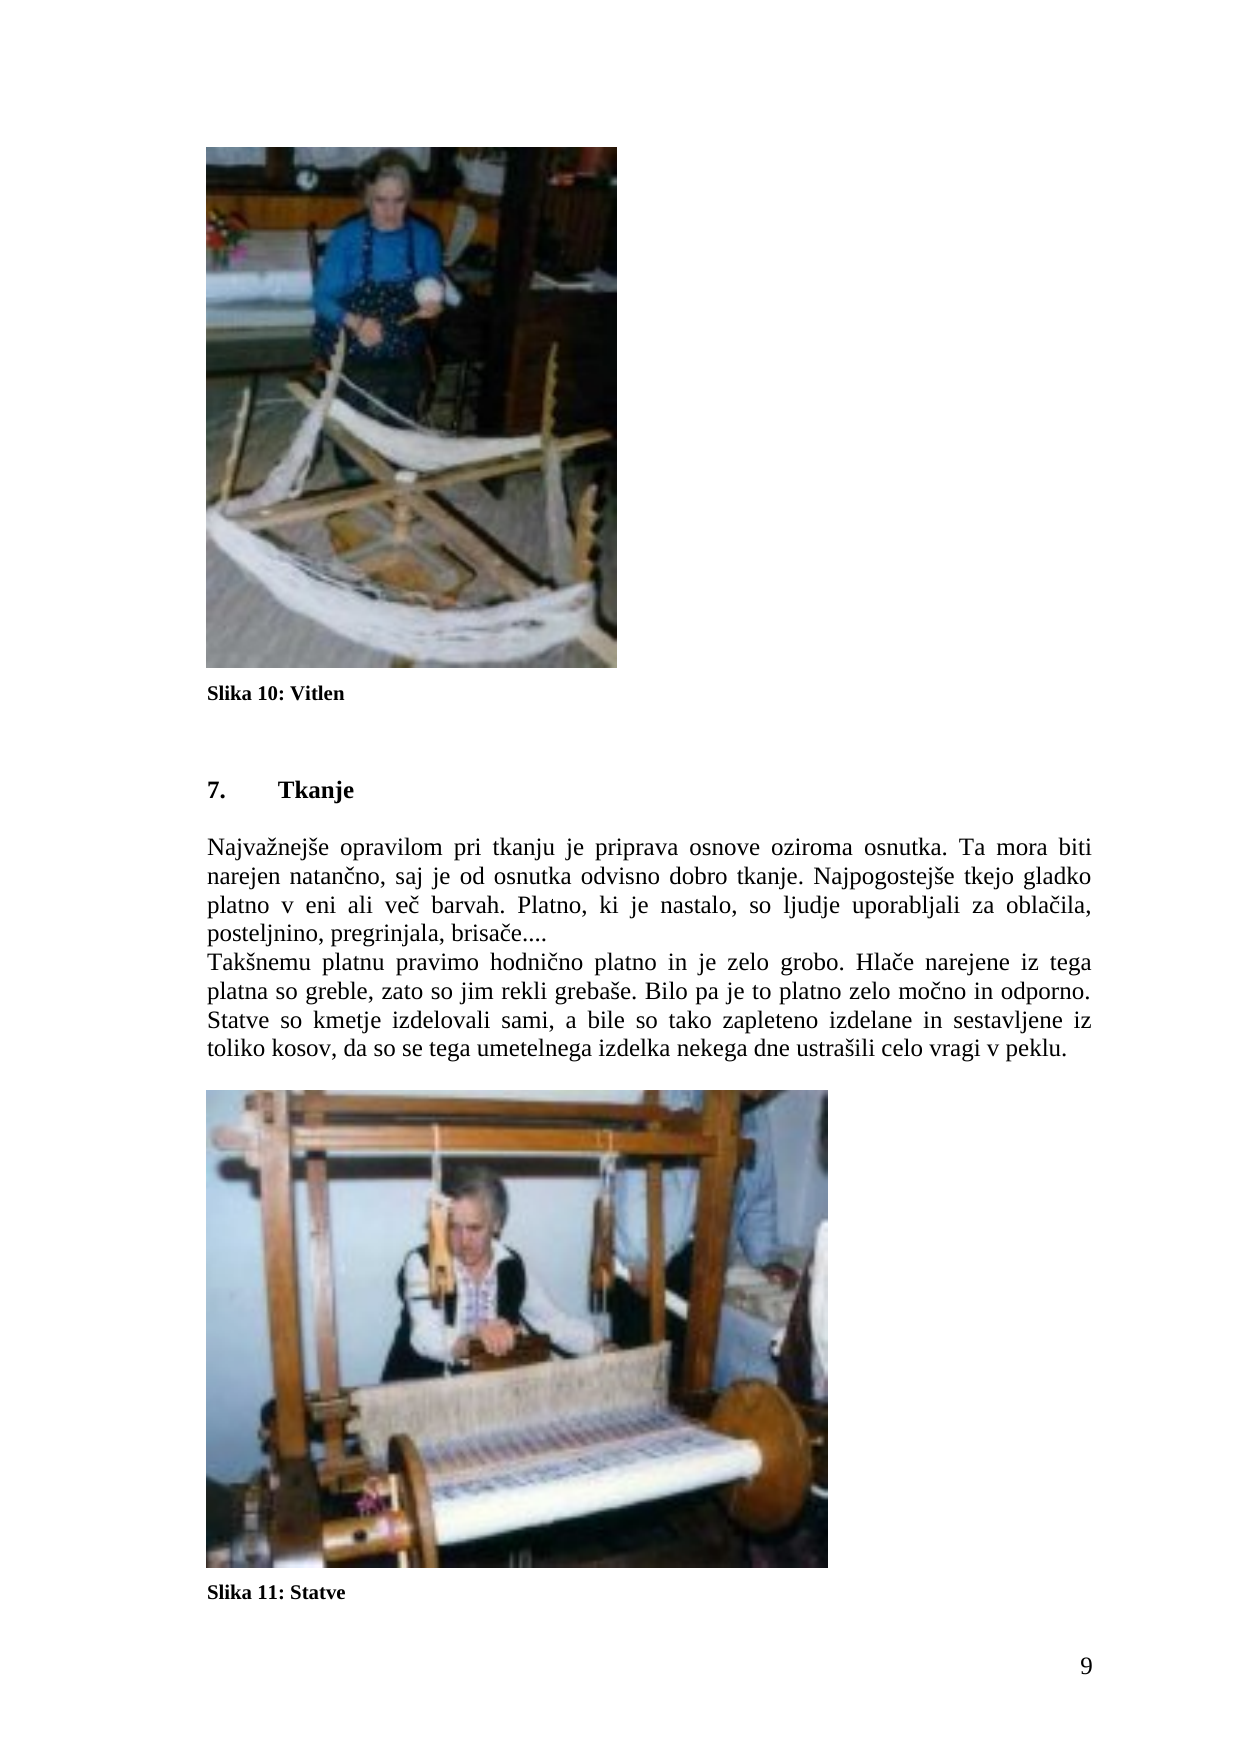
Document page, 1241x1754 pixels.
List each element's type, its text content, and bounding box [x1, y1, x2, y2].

list Tkanje [207, 775, 1092, 803]
picture [206, 147, 617, 668]
text Slika 10: Vitlen [207, 681, 1092, 705]
text Najvažnejše opravilom pri tkanju je priprava osnove oziroma osnutka. Ta mora biti narejen natančno, saj je od osnutka odvisno dobro tkanje. Najpogostejše tkejo gladko platno v eni ali več barvah. Platno, ki je nastalo, so ljudje uporabljali za oblačila, posteljnino, pregrinjala, brisače.... [207, 832, 1092, 947]
text Takšnemu platnu pravimo hodnično platno in je zelo grobo. Hlače narejene iz tega platna so greble, zato so jim rekli grebaše. Bilo pa je to platno zelo močno in odporno. Statve so kmetje izdelovali sami, a bile so tako zapleteno izdelane in sestavljene iz toliko kosov, da so se tega umetelnega izdelka nekega dne ustrašili celo vragi v peklu. [207, 947, 1092, 1062]
text Slika 11: Statve [207, 1580, 1092, 1604]
picture [206, 1090, 828, 1568]
